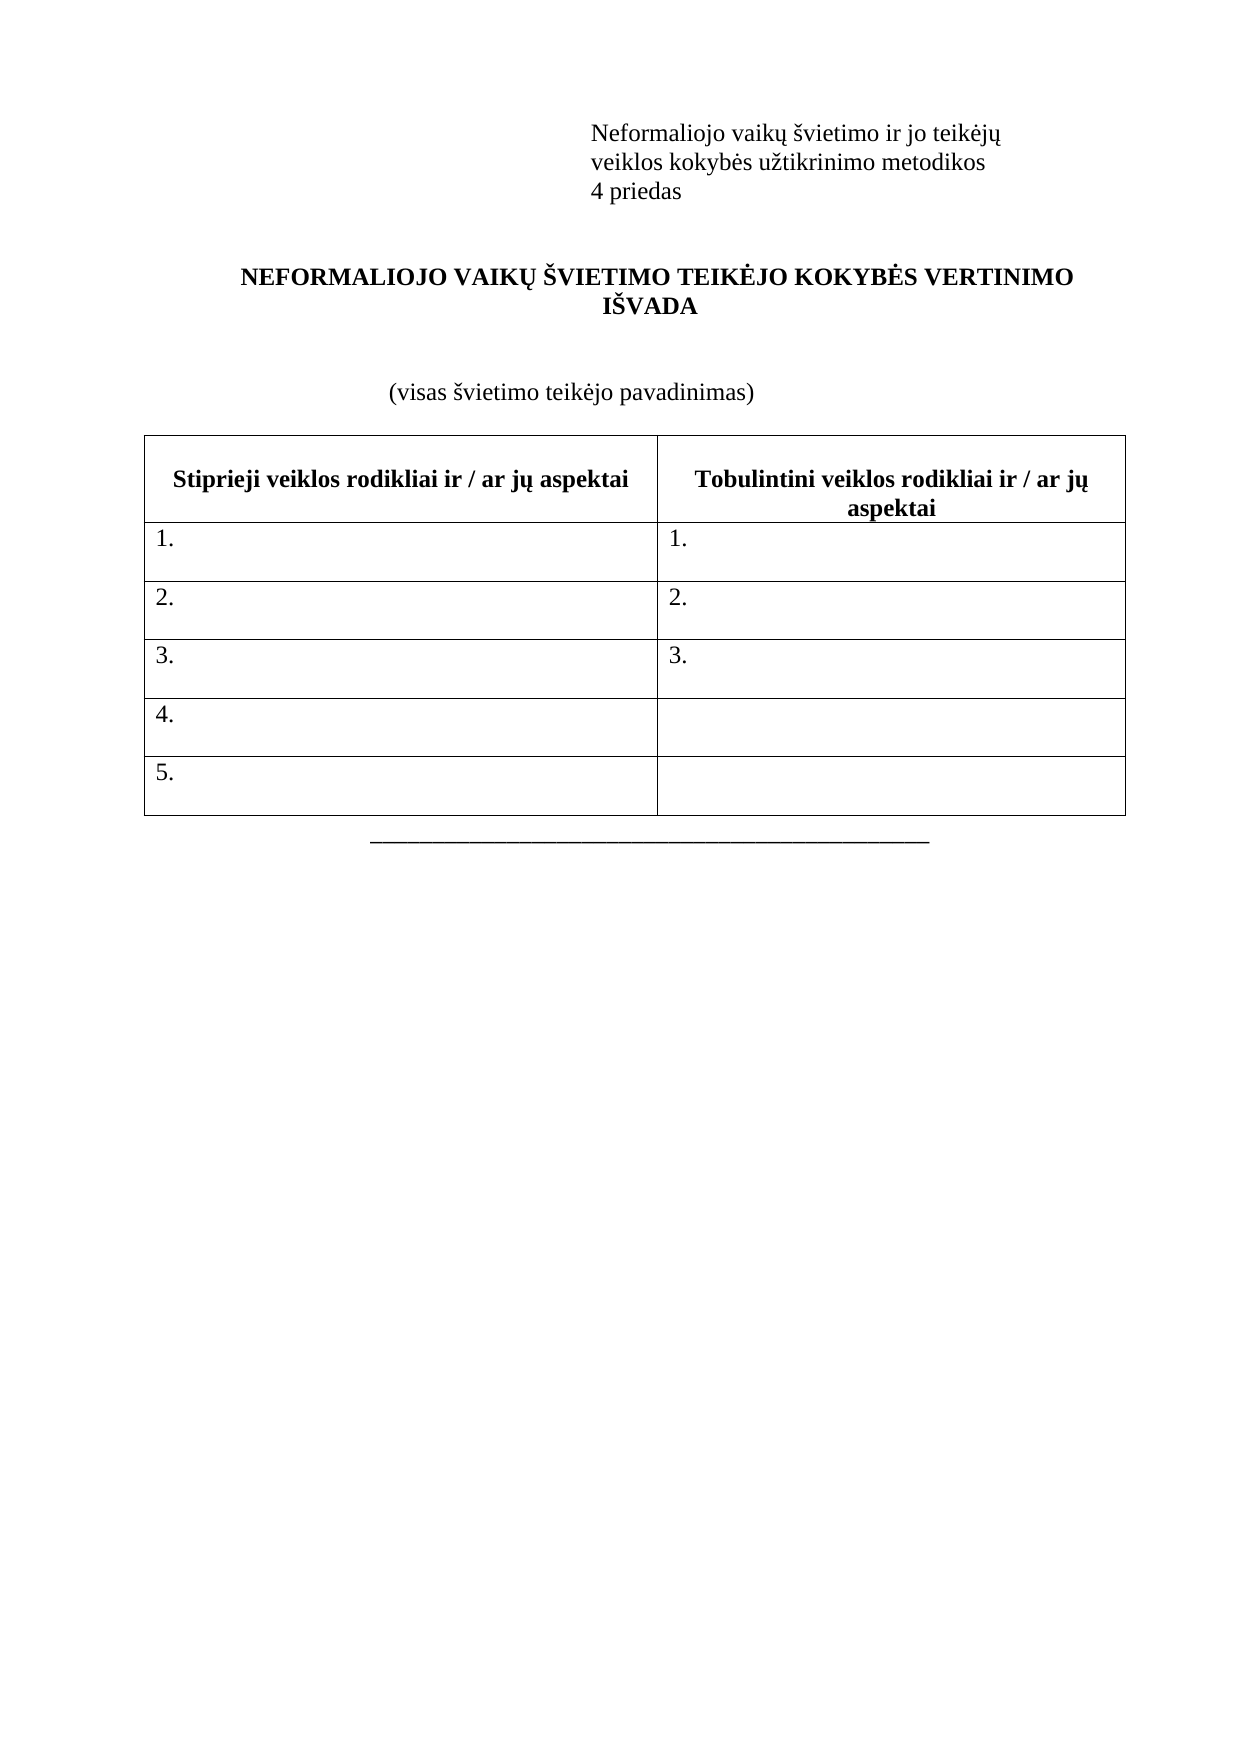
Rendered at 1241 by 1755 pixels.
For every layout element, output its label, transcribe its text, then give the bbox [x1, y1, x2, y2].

text IŠVADA [118, 291, 1182, 320]
table_cell 2. [658, 582, 1125, 639]
table_cell [658, 757, 1125, 815]
text Neformaliojo vaikų švietimo ir jo teikėjų [118, 118, 1182, 147]
table_cell 3. [658, 640, 1125, 698]
text veiklos kokybės užtikrinimo metodikos [118, 147, 1182, 176]
table_cell [658, 699, 1125, 756]
table_header Tobulintini veiklos rodikliai ir / ar jų aspektai [658, 436, 1125, 522]
table_header Stiprieji veiklos rodikliai ir / ar jų aspektai [145, 436, 657, 522]
table_cell 4. [145, 699, 657, 756]
text _____________________________________________ [118, 816, 1182, 846]
text (visas švietimo teikėjo pavadinimas) [108, 377, 1182, 406]
table_cell 1. [145, 523, 657, 581]
table_cell 5. [145, 757, 657, 815]
table_cell 1. [658, 523, 1125, 581]
text NEFORMALIOJO VAIKŲ ŠVIETIMO TEIKĖJO KOKYBĖS VERTINIMO [108, 262, 1182, 291]
table_cell 2. [145, 582, 657, 639]
text 4 priedas [118, 176, 1182, 205]
table_cell 3. [145, 640, 657, 698]
